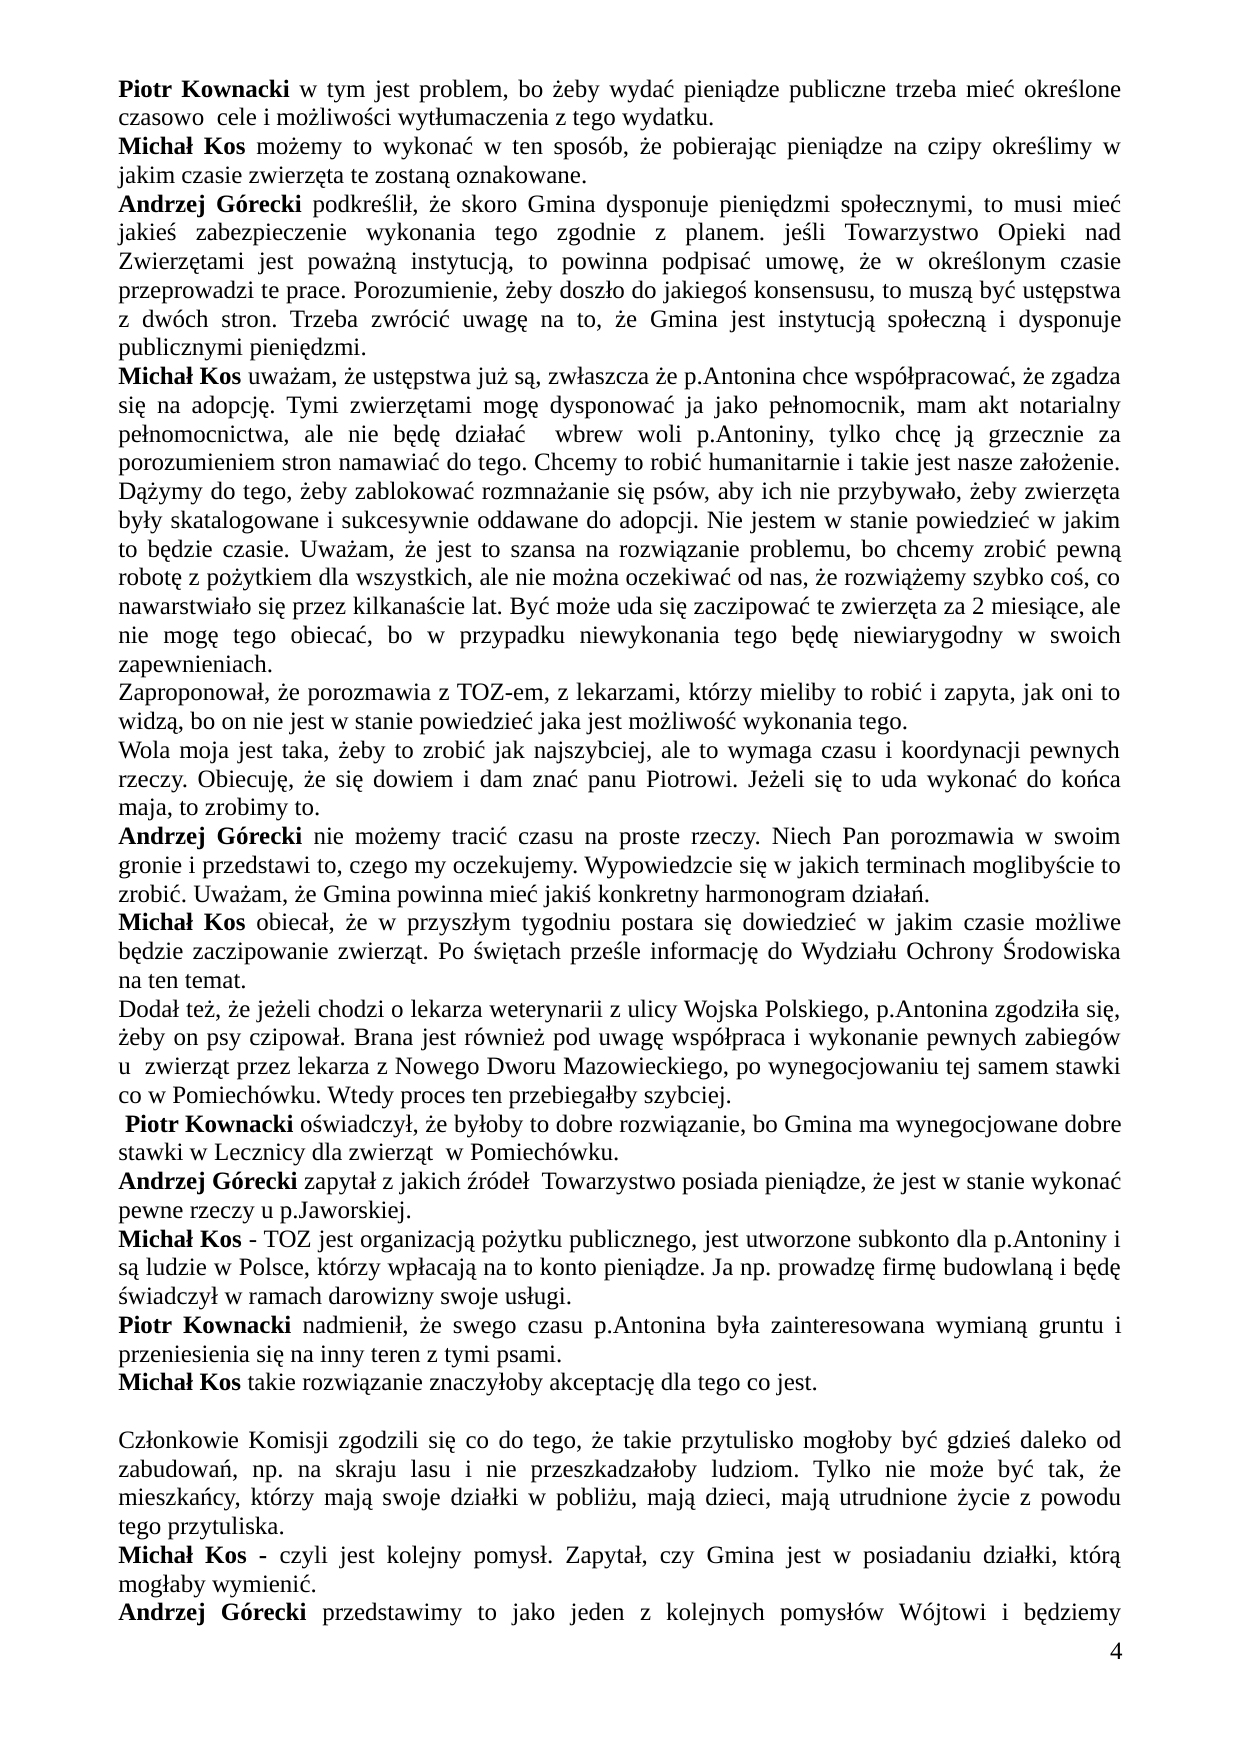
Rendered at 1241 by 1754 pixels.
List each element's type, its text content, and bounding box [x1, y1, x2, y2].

text Piotr Kownacki w tym jest problem, bo żeby wydać pieniądze publiczne trzeba mieć określone czasowo cele i możliwości wytłumaczenia z tego wydatku. [118, 74, 1122, 131]
text Dodał też, że jeżeli chodzi o lekarza weterynarii z ulicy Wojska Polskiego, p.Antonina zgodziła się, żeby on psy czipował. Brana jest również pod uwagę współpraca i wykonanie pewnych zabiegów u zwierząt przez lekarza z Nowego Dworu Mazowieckiego, po wynegocjowaniu tej samem stawki co w Pomiechówku. Wtedy proces ten przebiegałby szybciej. [118, 994, 1122, 1109]
text Michał Kos takie rozwiązanie znaczyłoby akceptację dla tego co jest. [118, 1367, 1122, 1396]
text Michał Kos uważam, że ustępstwa już są, zwłaszcza że p.Antonina chce współpracować, że zgadza się na adopcję. Tymi zwierzętami mogę dysponować ja jako pełnomocnik, mam akt notarialny pełnomocnictwa, ale nie będę działać wbrew woli p.Antoniny, tylko chcę ją grzecznie za porozumieniem stron namawiać do tego. Chcemy to robić humanitarnie i takie jest nasze założenie. Dążymy do tego, żeby zablokować rozmnażanie się psów, aby ich nie przybywało, żeby zwierzęta były skatalogowane i sukcesywnie oddawane do adopcji. Nie jestem w stanie powiedzieć w jakim to będzie czasie. Uważam, że jest to szansa na rozwiązanie problemu, bo chcemy zrobić pewną robotę z pożytkiem dla wszystkich, ale nie można oczekiwać od nas, że rozwiążemy szybko coś, co nawarstwiało się przez kilkanaście lat. Być może uda się zaczipować te zwierzęta za 2 miesiące, ale nie mogę tego obiecać, bo w przypadku niewykonania tego będę niewiarygodny w swoich zapewnieniach. [118, 361, 1122, 677]
text Michał Kos - czyli jest kolejny pomysł. Zapytał, czy Gmina jest w posiadaniu działki, którą mogłaby wymienić. [118, 1540, 1122, 1597]
text Michał Kos - TOZ jest organizacją pożytku publicznego, jest utworzone subkonto dla p.Antoniny i są ludzie w Polsce, którzy wpłacają na to konto pieniądze. Ja np. prowadzę firmę budowlaną i będę świadczył w ramach darowizny swoje usługi. [118, 1224, 1122, 1310]
text Andrzej Górecki zapytał z jakich źródeł Towarzystwo posiada pieniądze, że jest w stanie wykonać pewne rzeczy u p.Jaworskiej. [118, 1166, 1122, 1224]
text Andrzej Górecki nie możemy tracić czasu na proste rzeczy. Niech Pan porozmawia w swoim gronie i przedstawi to, czego my oczekujemy. Wypowiedzcie się w jakich terminach moglibyście to zrobić. Uważam, że Gmina powinna mieć jakiś konkretny harmonogram działań. [118, 821, 1122, 907]
text Zaproponował, że porozmawia z TOZ-em, z lekarzami, którzy mieliby to robić i zapyta, jak oni to widzą, bo on nie jest w stanie powiedzieć jaka jest możliwość wykonania tego. [118, 677, 1122, 735]
text Członkowie Komisji zgodzili się co do tego, że takie przytulisko mogłoby być gdzieś daleko od zabudowań, np. na skraju lasu i nie przeszkadzałoby ludziom. Tylko nie może być tak, że mieszkańcy, którzy mają swoje działki w pobliżu, mają dzieci, mają utrudnione życie z powodu tego przytuliska. [118, 1425, 1122, 1540]
text Michał Kos możemy to wykonać w ten sposób, że pobierając pieniądze na czipy określimy w jakim czasie zwierzęta te zostaną oznakowane. [118, 131, 1122, 189]
text Wola moja jest taka, żeby to zrobić jak najszybciej, ale to wymaga czasu i koordynacji pewnych rzeczy. Obiecuję, że się dowiem i dam znać panu Piotrowi. Jeżeli się to uda wykonać do końca maja, to zrobimy to. [118, 735, 1122, 821]
text Andrzej Górecki przedstawimy to jako jeden z kolejnych pomysłów Wójtowi i będziemy [118, 1597, 1122, 1626]
text Piotr Kownacki nadmienił, że swego czasu p.Antonina była zainteresowana wymianą gruntu i przeniesienia się na inny teren z tymi psami. [118, 1310, 1122, 1367]
text Andrzej Górecki podkreślił, że skoro Gmina dysponuje pieniędzmi społecznymi, to musi mieć jakieś zabezpieczenie wykonania tego zgodnie z planem. jeśli Towarzystwo Opieki nad Zwierzętami jest poważną instytucją, to powinna podpisać umowę, że w określonym czasie przeprowadzi te prace. Porozumienie, żeby doszło do jakiegoś konsensusu, to muszą być ustępstwa z dwóch stron. Trzeba zwrócić uwagę na to, że Gmina jest instytucją społeczną i dysponuje publicznymi pieniędzmi. [118, 189, 1122, 361]
text Michał Kos obiecał, że w przyszłym tygodniu postara się dowiedzieć w jakim czasie możliwe będzie zaczipowanie zwierząt. Po świętach prześle informację do Wydziału Ochrony Środowiska na ten temat. [118, 907, 1122, 994]
text Piotr Kownacki oświadczył, że byłoby to dobre rozwiązanie, bo Gmina ma wynegocjowane dobre stawki w Lecznicy dla zwierząt w Pomiechówku. [118, 1109, 1122, 1166]
